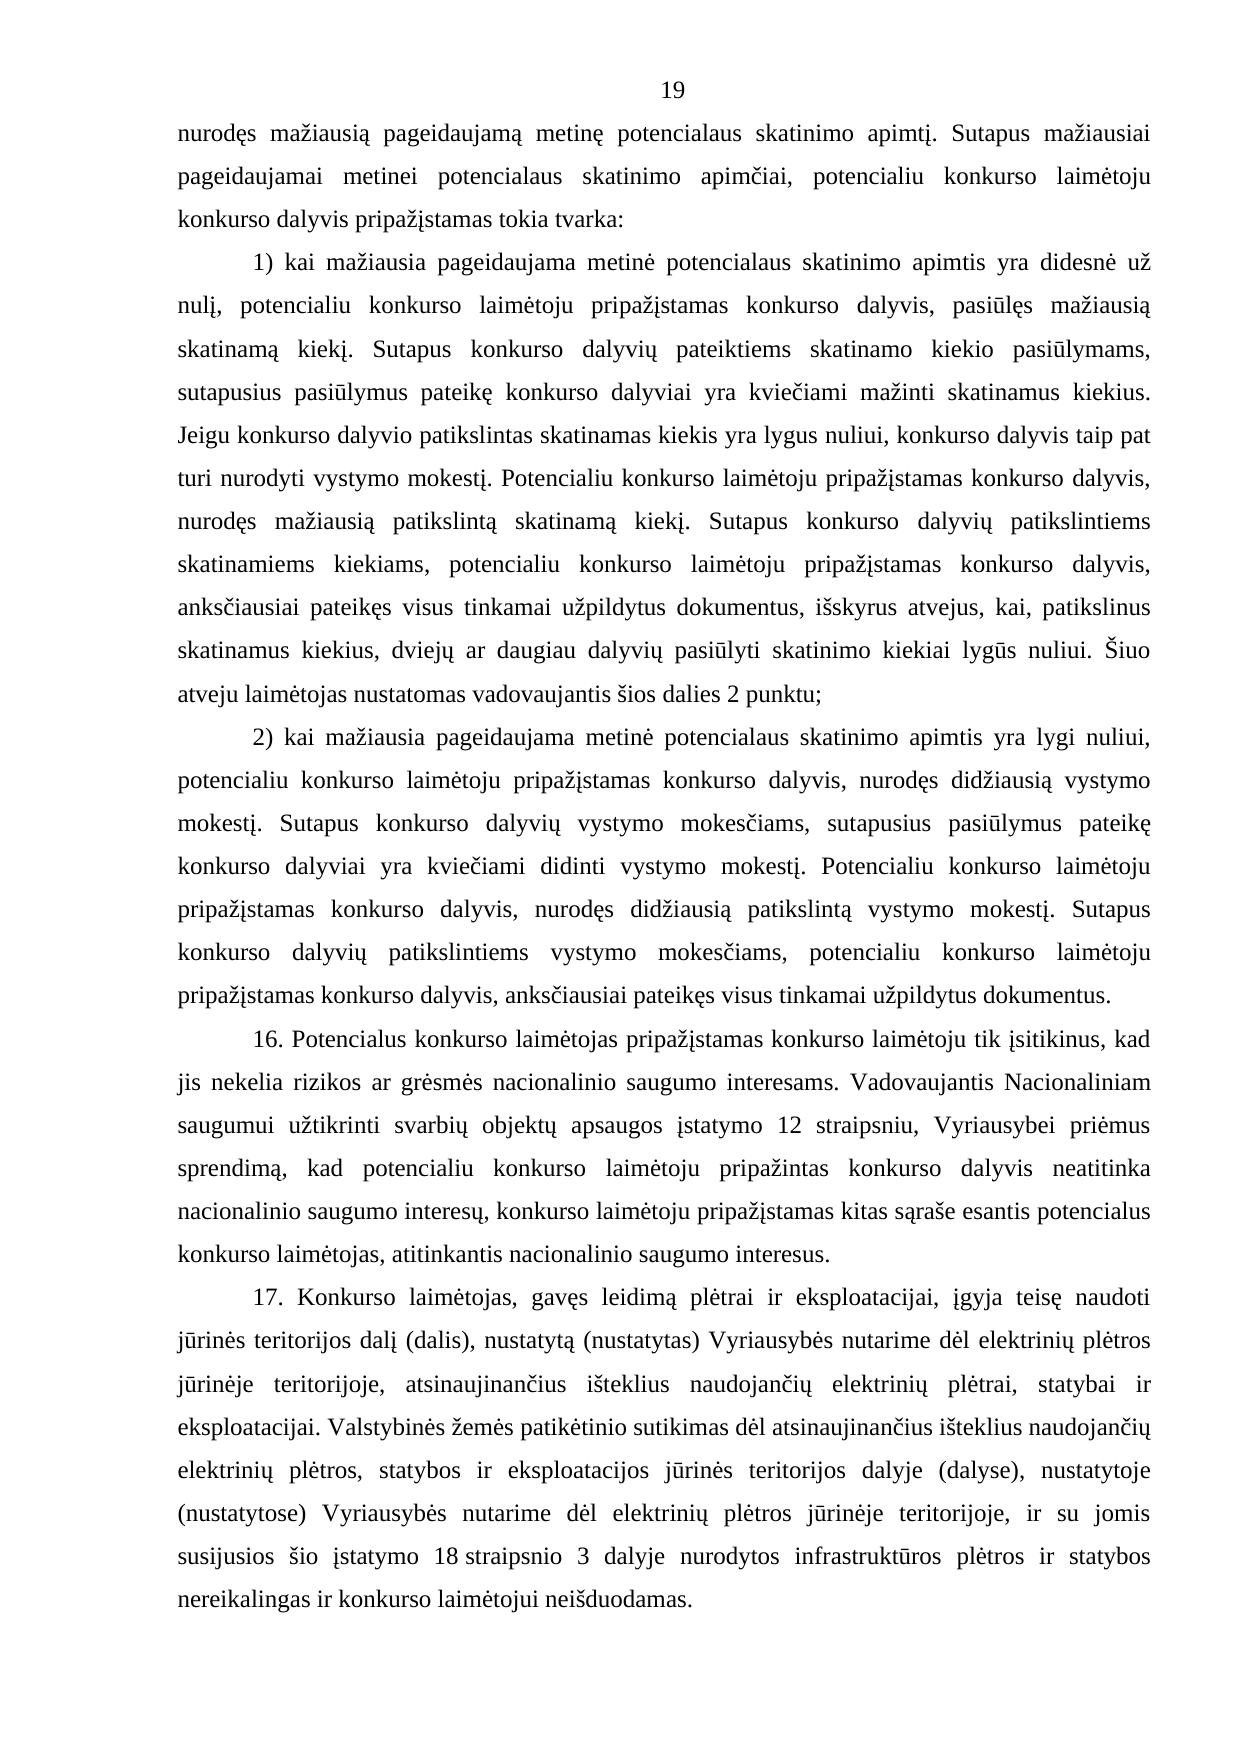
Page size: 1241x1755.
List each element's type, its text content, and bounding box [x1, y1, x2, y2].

text 1) kai mažiausia pageidaujama metinė potencialaus skatinimo apimtis yra didesnė už nulį, potencialiu konkurso laimėtoju pripažįstamas konkurso dalyvis, pasiūlęs mažiausią skatinamą kiekį. Sutapus konkurso dalyvių pateiktiems skatinamo kiekio pasiūlymams, sutapusius pasiūlymus pateikę konkurso dalyviai yra kviečiami mažinti skatinamus kiekius. Jeigu konkurso dalyvio patikslintas skatinamas kiekis yra lygus nuliui, konkurso dalyvis taip pat turi nurodyti vystymo mokestį. Potencialiu konkurso laimėtoju pripažįstamas konkurso dalyvis, nurodęs mažiausią patikslintą skatinamą kiekį. Sutapus konkurso dalyvių patikslintiems skatinamiems kiekiams, potencialiu konkurso laimėtoju pripažįstamas konkurso dalyvis, anksčiausiai pateikęs visus tinkamai užpildytus dokumentus, išskyrus atvejus, kai, patikslinus skatinamus kiekius, dviejų ar daugiau dalyvių pasiūlyti skatinimo kiekiai lygūs nuliui. Šiuo atveju laimėtojas nustatomas vadovaujantis šios dalies 2 punktu; [177, 247, 1152, 707]
text 2) kai mažiausia pageidaujama metinė potencialaus skatinimo apimtis yra lygi nuliui, potencialiu konkurso laimėtoju pripažįstamas konkurso dalyvis, nurodęs didžiausią vystymo mokestį. Sutapus konkurso dalyvių vystymo mokesčiams, sutapusius pasiūlymus pateikę konkurso dalyviai yra kviečiami didinti vystymo mokestį. Potencialiu konkurso laimėtoju pripažįstamas konkurso dalyvis, nurodęs didžiausią patikslintą vystymo mokestį. Sutapus konkurso dalyvių patikslintiems vystymo mokesčiams, potencialiu konkurso laimėtoju pripažįstamas konkurso dalyvis, anksčiausiai pateikęs visus tinkamai užpildytus dokumentus. [177, 722, 1152, 1009]
text 16. Potencialus konkurso laimėtojas pripažįstamas konkurso laimėtoju tik įsitikinus, kad jis nekelia rizikos ar grėsmės nacionalinio saugumo interesams. Vadovaujantis Nacionaliniam saugumui užtikrinti svarbių objektų apsaugos įstatymo 12 straipsniu, Vyriausybei priėmus sprendimą, kad potencialiu konkurso laimėtoju pripažintas konkurso dalyvis neatitinka nacionalinio saugumo interesų, konkurso laimėtoju pripažįstamas kitas sąraše esantis potencialus konkurso laimėtojas, atitinkantis nacionalinio saugumo interesus. [177, 1024, 1152, 1268]
text nurodęs mažiausią pageidaujamą metinę potencialaus skatinimo apimtį. Sutapus mažiausiai pageidaujamai metinei potencialaus skatinimo apimčiai, potencialiu konkurso laimėtoju konkurso dalyvis pripažįstamas tokia tvarka: [177, 118, 1152, 233]
text 17. Konkurso laimėtojas, gavęs leidimą plėtrai ir eksploatacijai, įgyja teisę naudoti jūrinės teritorijos dalį (dalis), nustatytą (nustatytas) Vyriausybės nutarime dėl elektrinių plėtros jūrinėje teritorijoje, atsinaujinančius išteklius naudojančių elektrinių plėtrai, statybai ir eksploatacijai. Valstybinės žemės patikėtinio sutikimas dėl atsinaujinančius išteklius naudojančių elektrinių plėtros, statybos ir eksploatacijos jūrinės teritorijos dalyje (dalyse), nustatytoje (nustatytose) Vyriausybės nutarime dėl elektrinių plėtros jūrinėje teritorijoje, ir su jomis susijusios šio įstatymo 18 straipsnio 3 dalyje nurodytos infrastruktūros plėtros ir statybos nereikalingas ir konkurso laimėtojui neišduodamas. [177, 1282, 1152, 1613]
